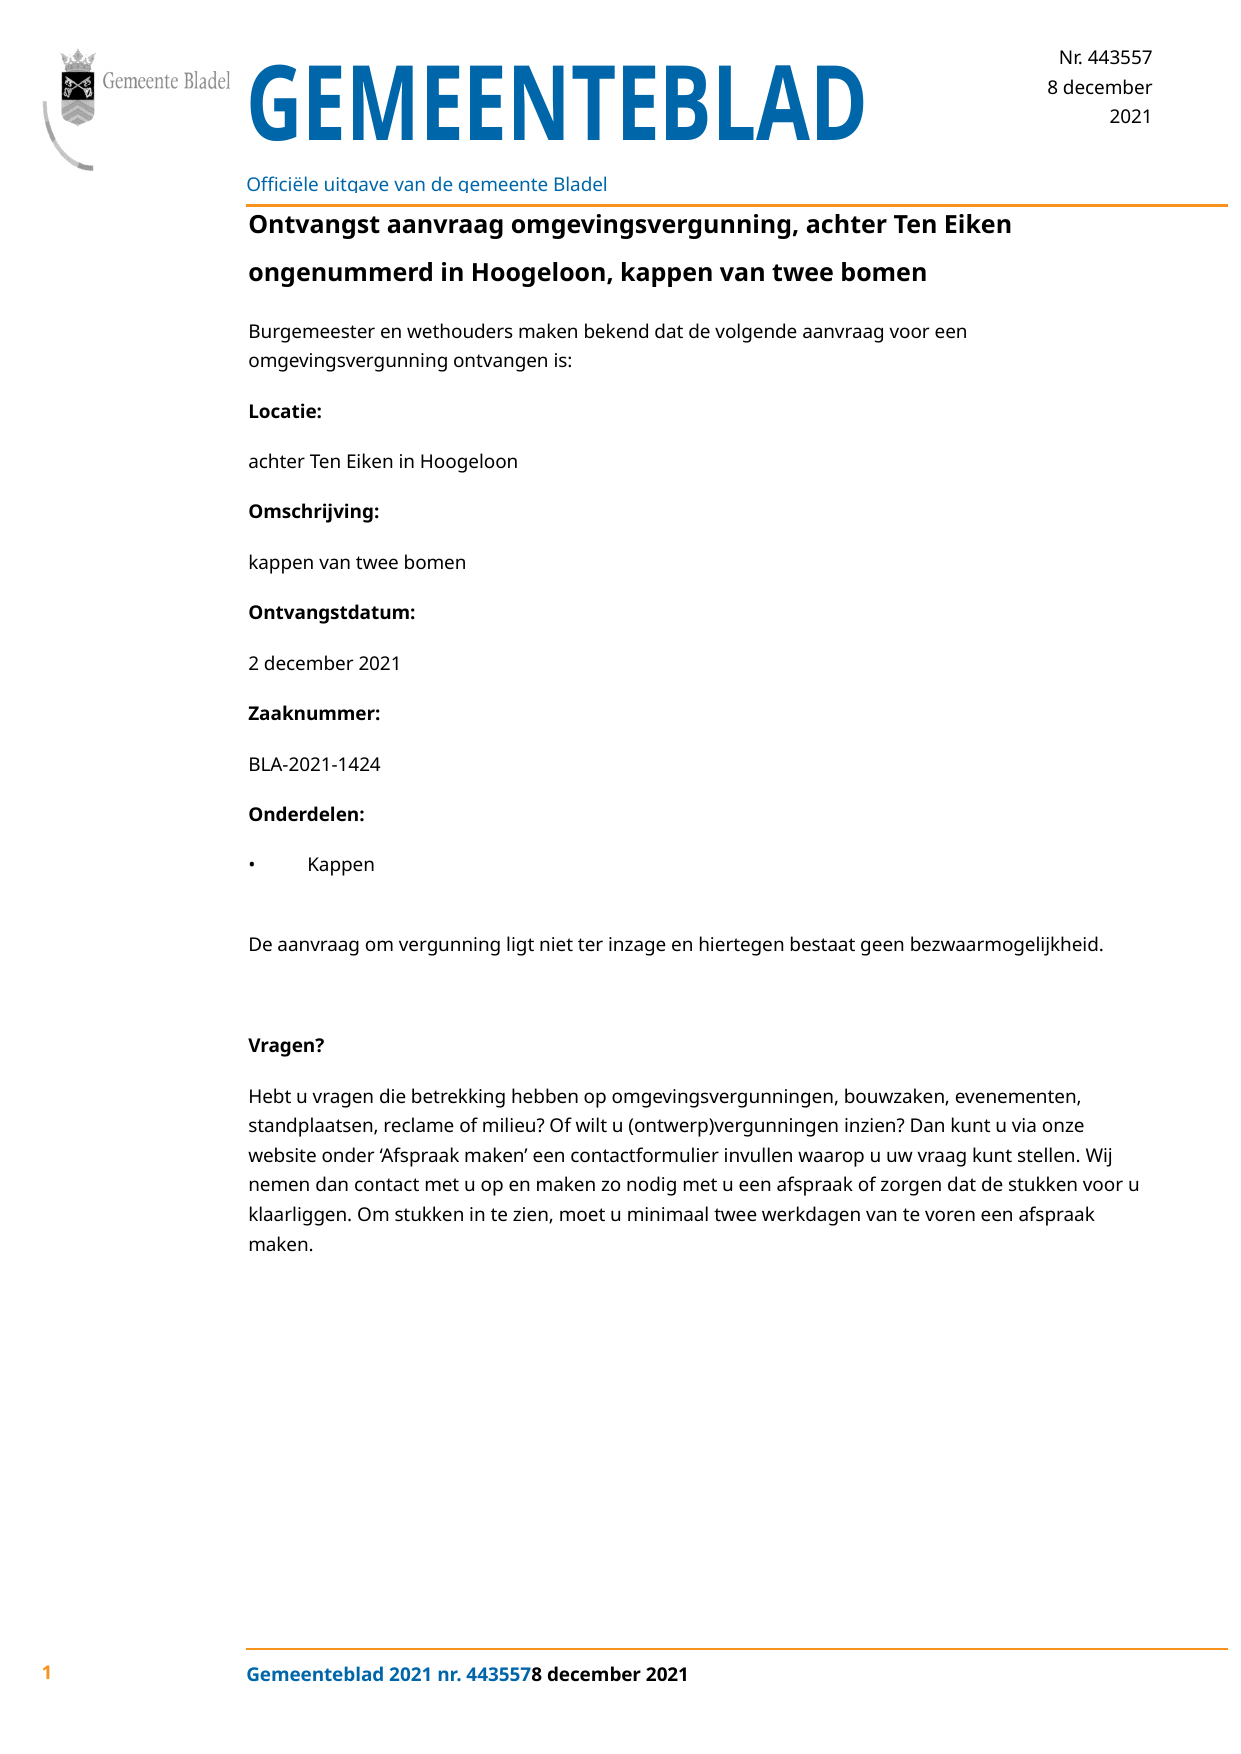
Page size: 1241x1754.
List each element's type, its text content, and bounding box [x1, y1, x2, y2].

text BLA-2021-1424 [248, 751, 1152, 777]
text Hebt u vragen die betrekking hebben op omgevingsvergunningen, bouwzaken, evenementen, standplaatsen, reclame of milieu? Of wilt u (ontwerp)vergunningen inzien? Dan kunt u via onze website onder ‘Afspraak maken’ een contactformulier invullen waarop u uw vraag kunt stellen. Wij nemen dan contact met u op en maken zo nodig met u een afspraak of zorgen dat de stukken voor u klaarliggen. Om stukken in te zien, moet u minimaal twee werkdagen van te voren een afspraak maken. [248, 1083, 1152, 1257]
text De aanvraag om vergunning ligt niet ter inzage en hiertegen bestaat geen bezwaarmogelijkheid. [248, 932, 1152, 957]
text Onderdelen: [248, 801, 1152, 827]
text Locatie: [248, 398, 1152, 424]
text 2 december 2021 [248, 650, 1152, 676]
text Omschrijving: [248, 499, 1152, 524]
text Ontvangst aanvraag omgevingsvergunning, achter Ten Eiken ongenummerd in Hoogeloon, kappen van twee bomen [248, 207, 1152, 288]
text achter Ten Eiken in Hoogeloon [248, 448, 1152, 474]
picture [41, 47, 231, 172]
text kappen van twee bomen [248, 549, 1152, 575]
text Vragen? [248, 1032, 1152, 1058]
text Zaaknummer: [248, 700, 1152, 726]
list Kappen [248, 852, 1152, 877]
text Burgemeester en wethouders maken bekend dat de volgende aanvraag voor een omgevingsvergunning ontvangen is: [248, 318, 1152, 373]
text Ontvangstdatum: [248, 599, 1152, 625]
